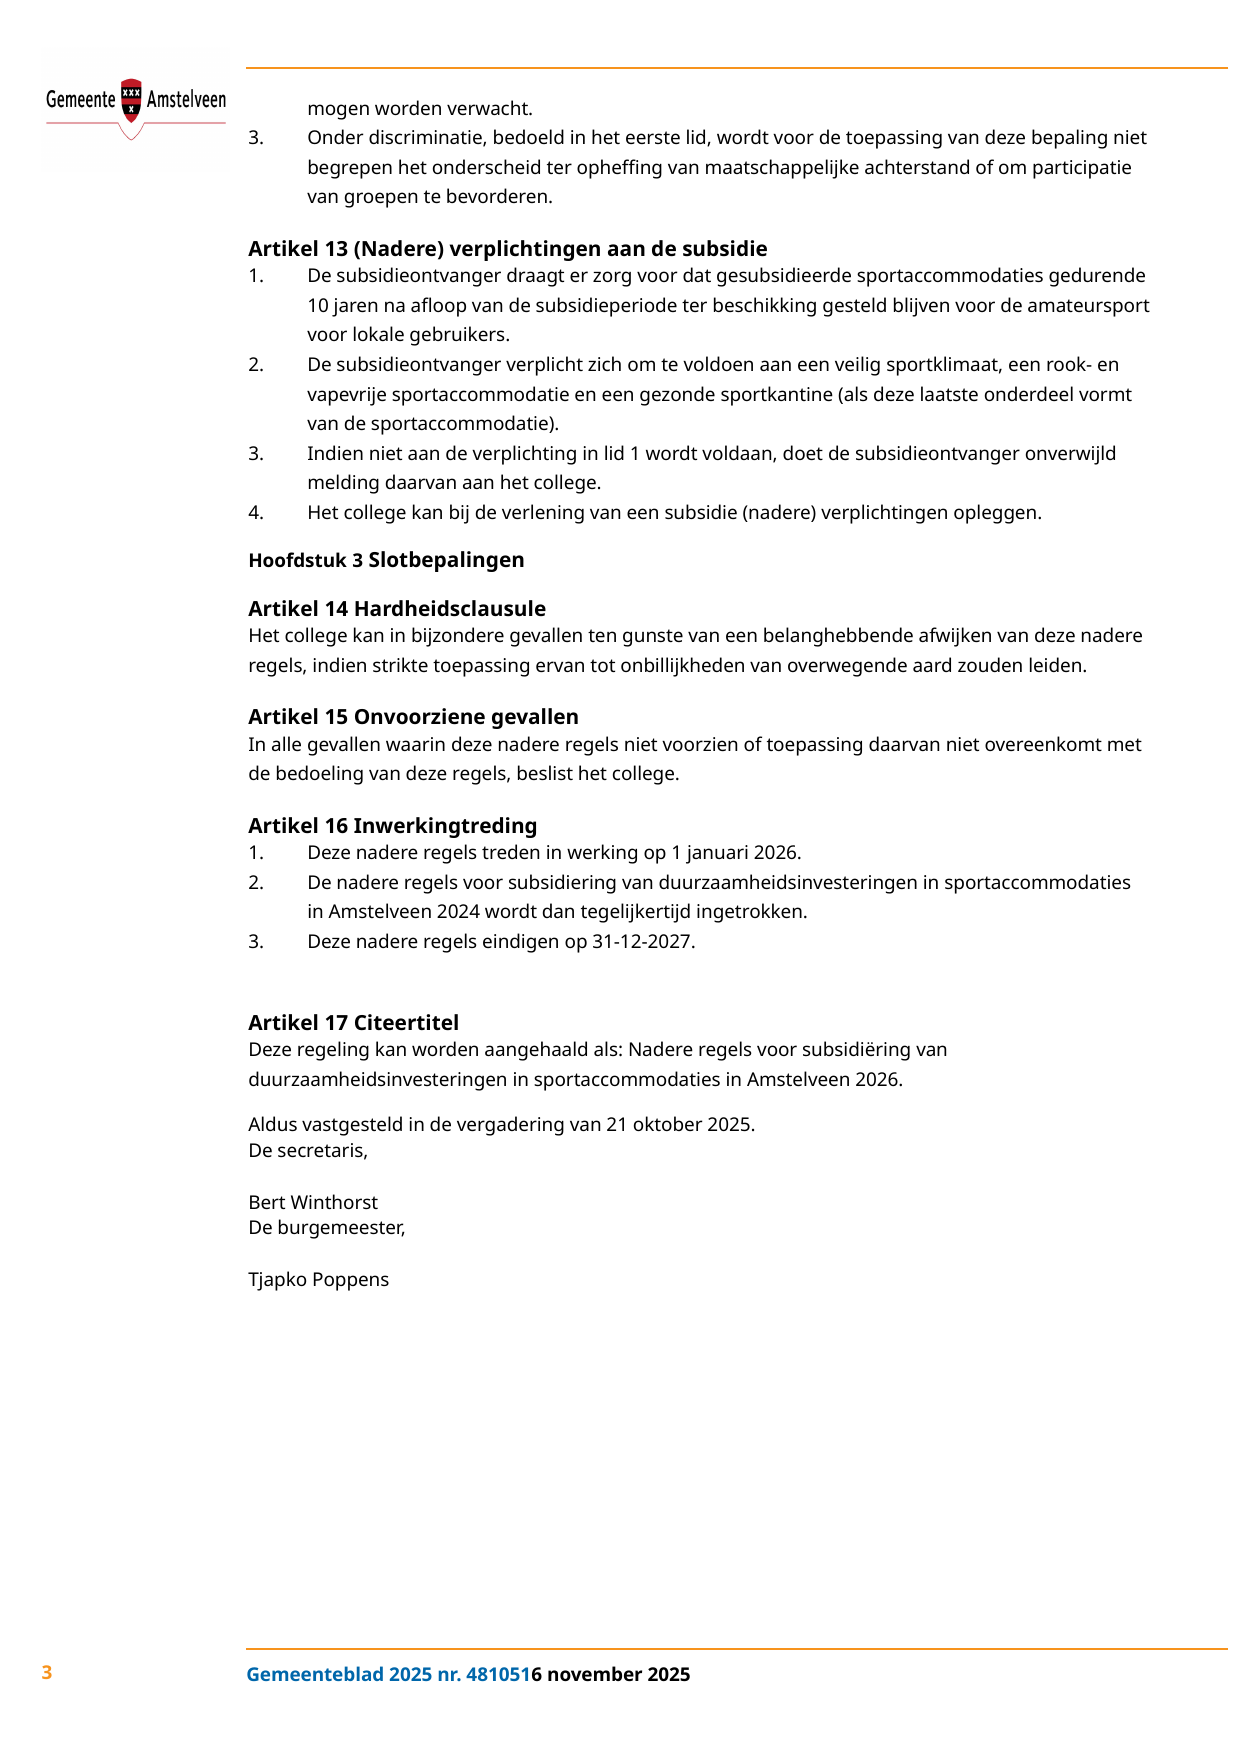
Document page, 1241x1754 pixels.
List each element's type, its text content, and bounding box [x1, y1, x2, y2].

text Het college kan in bijzondere gevallen ten gunste van een belanghebbende afwijken van deze nadere regels, indien strikte toepassing ervan tot onbillijkheden van overwegende aard zouden leiden. [248, 622, 1152, 678]
list Onder discriminatie, bedoeld in het eerste lid, wordt voor de toepassing van deze bepaling niet begrepen het onderscheid ter opheffing van maatschappelijke achterstand of om participatie van groepen te bevorderen. [248, 124, 1152, 209]
text Bert Winthorst [248, 1189, 1152, 1214]
list Indien niet aan de verplichting in lid 1 wordt voldaan, doet de subsidieontvanger onverwijld melding daarvan aan het college. [248, 440, 1152, 495]
text Artikel 13 (Nadere) verplichtingen aan de subsidie [248, 234, 1152, 262]
text Artikel 16 Inwerkingtreding [248, 811, 1152, 839]
list De subsidieontvanger draagt er zorg voor dat gesubsidieerde sportaccommodaties gedurende 10 jaren na afloop van de subsidieperiode ter beschikking gesteld blijven voor de amateursport voor lokale gebruikers. [248, 262, 1152, 347]
text Tjapko Poppens [248, 1266, 1152, 1292]
text De secretaris, [248, 1137, 1152, 1163]
text In alle gevallen waarin deze nadere regels niet voorzien of toepassing daarvan niet overeenkomt met de bedoeling van deze regels, beslist het college. [248, 731, 1152, 786]
text Deze regeling kan worden aangehaald als: Nadere regels voor subsidiëring van duurzaamheidsinvesteringen in sportaccommodaties in Amstelveen 2026. [248, 1036, 1152, 1092]
text De burgemeester, [248, 1214, 1152, 1240]
text Artikel 14 Hardheidsclausule [248, 594, 1152, 622]
picture [41, 47, 231, 172]
list De subsidieontvanger verplicht zich om te voldoen aan een veilig sportklimaat, een rook- en vapevrije sportaccommodatie en een gezonde sportkantine (als deze laatste onderdeel vormt van de sportaccommodatie). [248, 351, 1152, 436]
text Artikel 17 Citeertitel [248, 1008, 1152, 1036]
list Het college kan bij de verlening van een subsidie (nadere) verplichtingen opleggen. [248, 499, 1152, 525]
text Artikel 15 Onvoorziene gevallen [248, 702, 1152, 731]
list Deze nadere regels treden in werking op 1 januari 2026. [248, 839, 1152, 865]
list mogen worden verwacht. [248, 95, 1152, 121]
list Deze nadere regels eindigen op 31-12-2027. [248, 928, 1152, 954]
list De nadere regels voor subsidiering van duurzaamheidsinvesteringen in sportaccommodaties in Amstelveen 2024 wordt dan tegelijkertijd ingetrokken. [248, 869, 1152, 924]
text Hoofdstuk 3 Slotbepalingen [248, 545, 1152, 573]
text Aldus vastgesteld in de vergadering van 21 oktober 2025. [248, 1112, 1152, 1137]
